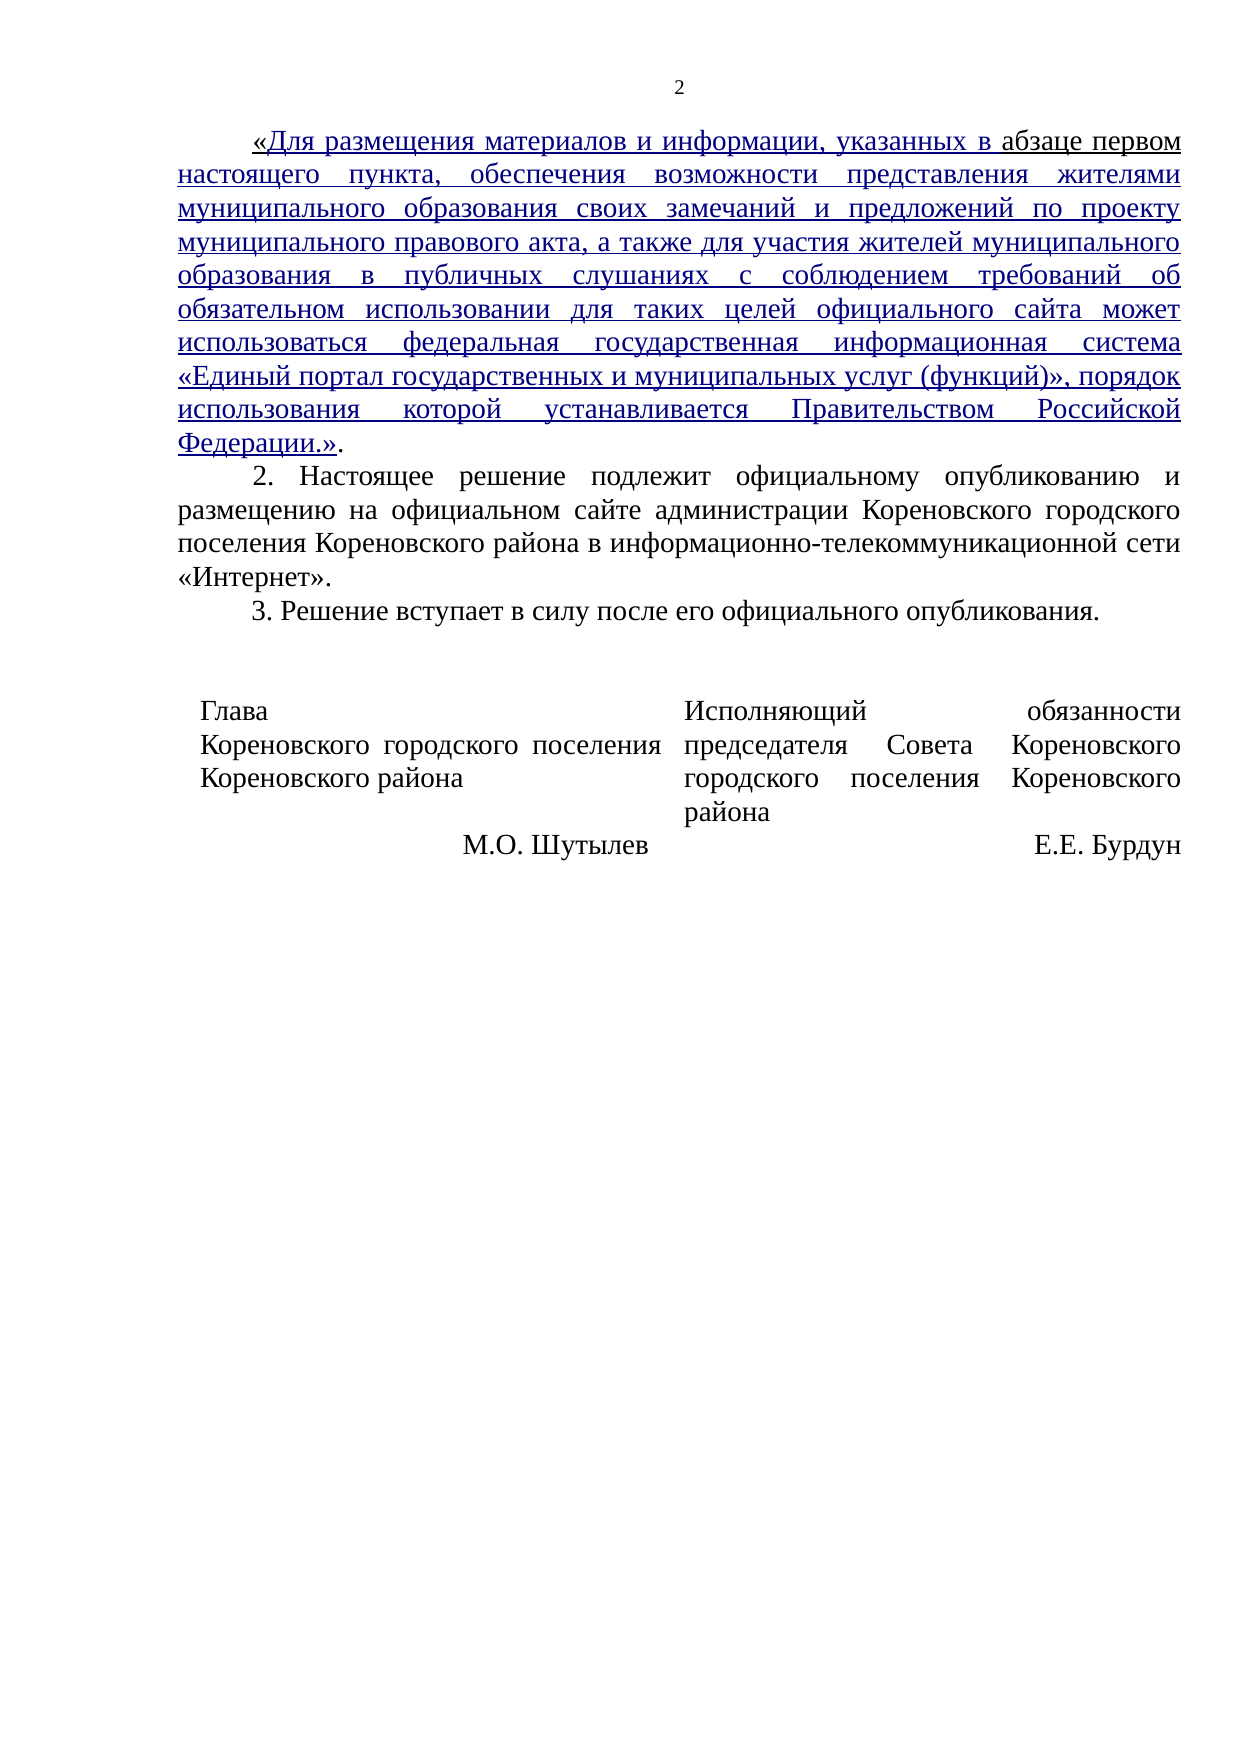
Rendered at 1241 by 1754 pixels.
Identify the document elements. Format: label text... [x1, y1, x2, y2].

text муниципального образования своих замечаний и предложений по проекту [177, 187, 1181, 219]
text Федерации.». [177, 421, 1181, 458]
text использоваться федеральная государственная информационная система [177, 321, 1181, 353]
table_header Глава Кореновского городского поселения Кореновского района М.О. Шутылев [189, 693, 673, 894]
text «Единый портал государственных и муниципальных услуг (функций)», порядок [177, 354, 1181, 387]
text 3. Решение вступает в силу после его официального опубликования. [177, 593, 1181, 626]
text 2. Настоящее решение подлежит официальному опубликованию и размещению на официальном сайте администрации Кореновского городского поселения Кореновского района в информационно-телекоммуникационной сети «Интернет». [177, 458, 1181, 593]
text образования в публичных слушаниях с соблюдением требований об [177, 254, 1181, 286]
text муниципального правового акта, а также для участия жителей муниципального [177, 220, 1181, 253]
text «Для размещения материалов и информации, указанных в абзаце первом настоящего пункта, обеспечения возможности представления жителями [177, 123, 1181, 186]
table_cell [694, 895, 1192, 928]
text использования которой устанавливается Правительством Российской [177, 388, 1181, 420]
table_cell [189, 895, 694, 928]
table_header Исполняющий обязанности председателя Совета Кореновского городского поселения Кореновского района Е.Е. Бурдун [673, 693, 1192, 894]
text обязательном использовании для таких целей официального сайта может [177, 287, 1181, 320]
